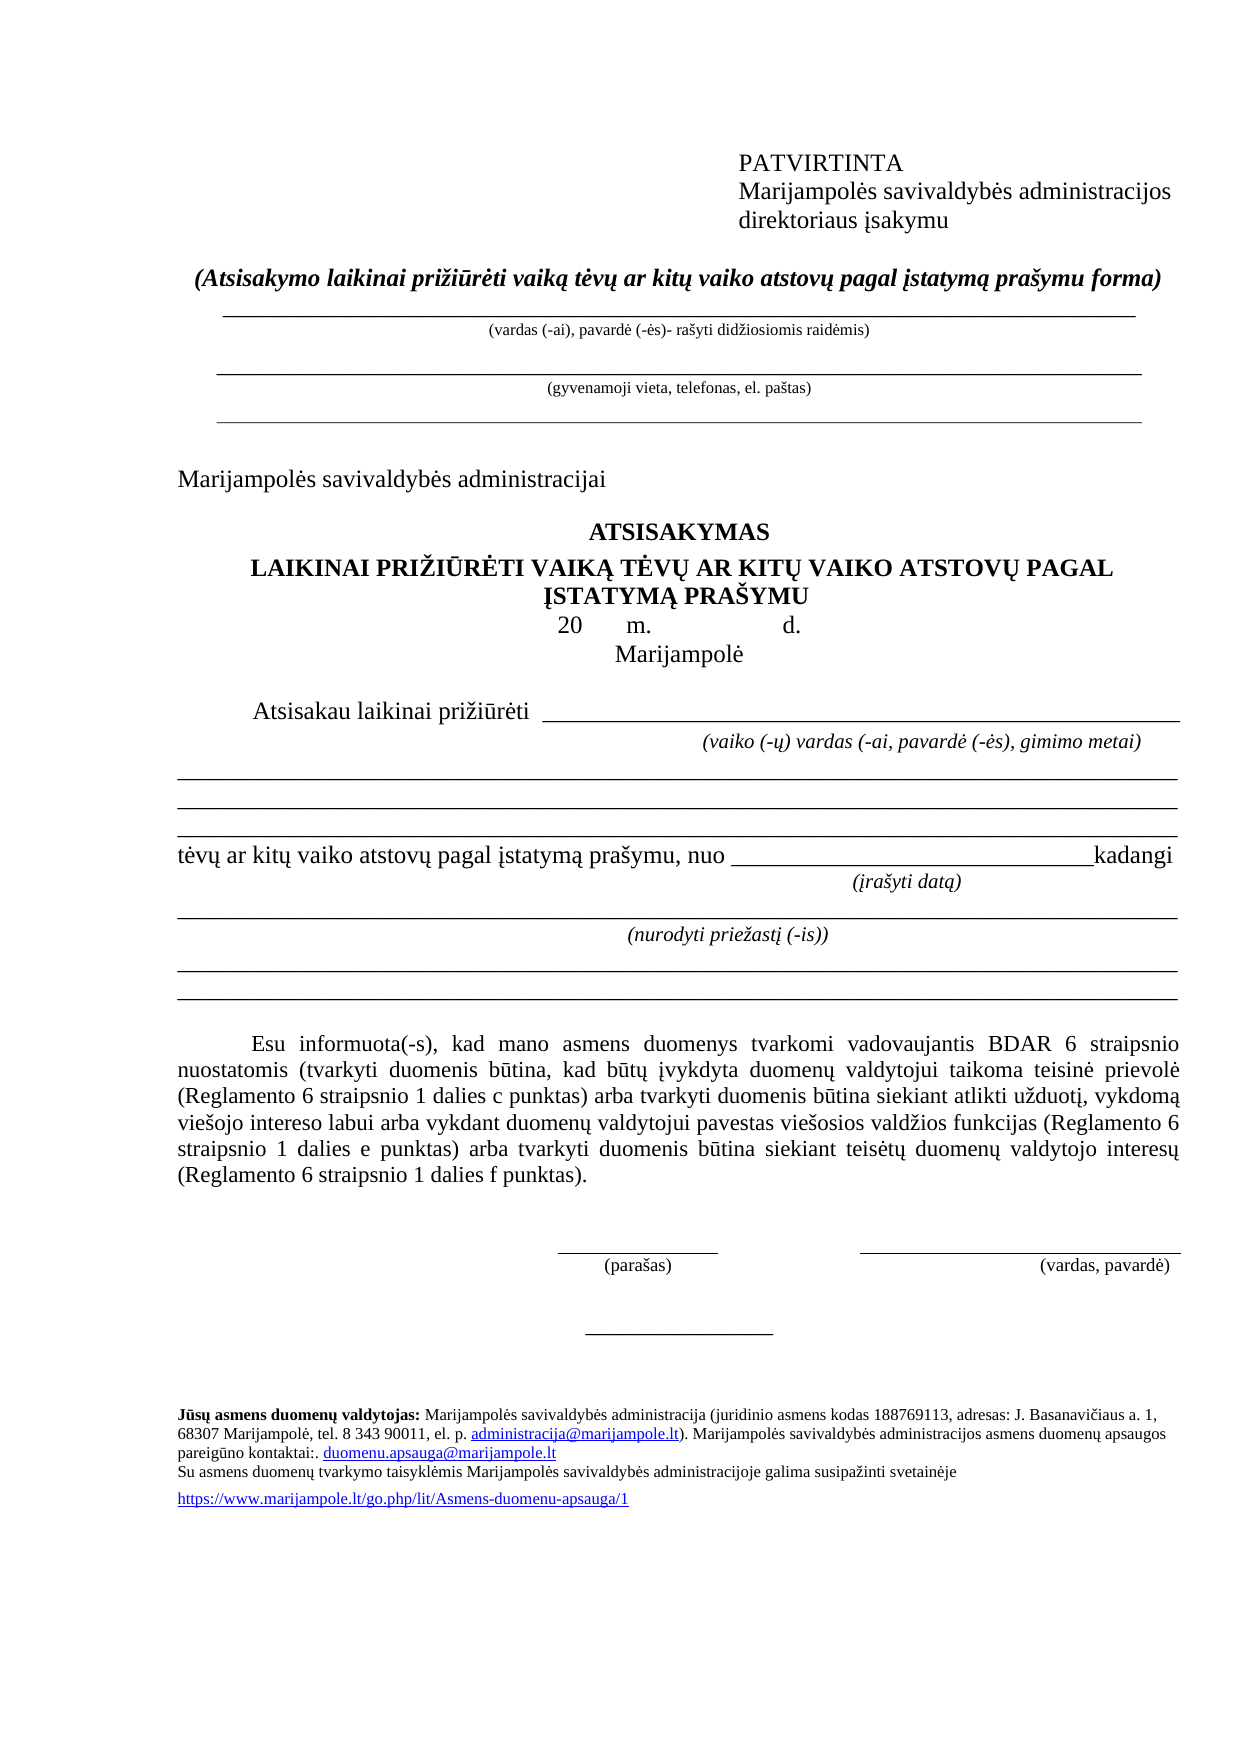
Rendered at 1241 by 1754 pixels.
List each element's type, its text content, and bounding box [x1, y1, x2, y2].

text (vardas (-ai), pavardė (-ės)- rašyti didžiosiomis raidėmis) [177, 320, 1181, 349]
text Atsisakau laikinai prižiūrėti ___________________________________________________ [177, 696, 1181, 725]
text (Atsisakymo laikinai prižiūrėti vaiką tėvų ar kitų vaiko atstovų pagal įstatymą prašymu forma) [177, 263, 1181, 291]
text ________________________________________________________________________________________________________________________________________________________________ [177, 946, 1181, 1003]
table_cell [718, 1253, 860, 1280]
text _______________ [177, 1309, 1181, 1337]
text __________________________________________________________________________ [177, 349, 1181, 378]
text _________________________________________________________________________ [177, 291, 1181, 320]
text Jūsų asmens duomenų valdytojas: Marijampolės savivaldybės administracija (juridinio asmens kodas 188769113, adresas: J. Basanavičiaus a. 1, 68307 Marijampolė, tel. 8 343 90011, el. p. administracija@marijampole.lt). Marijampolės savivaldybės administracijos asmens duomenų apsaugos pareigūno kontaktai:. duomenu.apsauga@marijampole.lt [177, 1404, 1181, 1462]
text ATSISAKYMAS [177, 517, 1181, 545]
text direktoriaus įsakymu [738, 205, 1181, 234]
table_header [718, 1226, 860, 1252]
text ________________________________________________________________________________________________________________________________________________________________________________________________________________________________________________ [177, 754, 1181, 840]
text 20 m. d. [177, 610, 1181, 639]
text Marijampolės savivaldybės administracijai [177, 464, 1181, 493]
text Marijampolė [177, 639, 1181, 668]
text PATVIRTINTA [738, 148, 1181, 176]
text Esu informuota(-s), kad mano asmens duomenys tvarkomi vadovaujantis BDAR 6 straipsnio nuostatomis (tvarkyti duomenis būtina, kad būtų įvykdyta duomenų valdytojui taikoma teisinė prievolė (Reglamento 6 straipsnio 1 dalies c punktas) arba tvarkyti duomenis būtina siekiant atlikti užduotį, vykdomą viešojo intereso labui arba vykdant duomenų valdytojui pavestas viešosios valdžios funkcijas (Reglamento 6 straipsnio 1 dalies e punktas) arba tvarkyti duomenis būtina siekiant teisėtų duomenų valdytojo interesų (Reglamento 6 straipsnio 1 dalies f punktas). [177, 1030, 1181, 1188]
text tėvų ar kitų vaiko atstovų pagal įstatymą prašymu, nuo _____________________________kadangi [177, 840, 1181, 869]
text LAIKINAI PRIŽIŪRĖTI VAIKĄ TĖVŲ AR KITŲ VAIKO ATSTOVŲ PAGAL ĮSTATYMĄ PRAŠYMU [177, 553, 1181, 610]
table_cell (parašas) [558, 1254, 718, 1280]
text (gyvenamoji vieta, telefonas, el. paštas) [177, 378, 1181, 406]
table_header [558, 1226, 718, 1252]
text Su asmens duomenų tvarkymo taisyklėmis Marijampolės savivaldybės administracijoje galima susipažinti svetainėje https://www.marijampole.lt/go.php/lit/Asmens-duomenu-apsauga/1 [177, 1462, 1181, 1510]
text (įrašyti datą) [177, 869, 1181, 893]
text _______________________________________________________________________________________________________________ [177, 406, 1181, 435]
text Marijampolės savivaldybės administracijos [738, 176, 1181, 205]
text (vaiko (-ų) vardas (-ai, pavardė (-ės), gimimo metai) [402, 725, 1181, 754]
table_header [860, 1226, 1181, 1252]
table_cell (vardas, pavardė) [860, 1254, 1181, 1280]
text ________________________________________________________________________________ [177, 893, 1181, 922]
text (nurodyti priežastį (-is)) [177, 922, 1181, 946]
